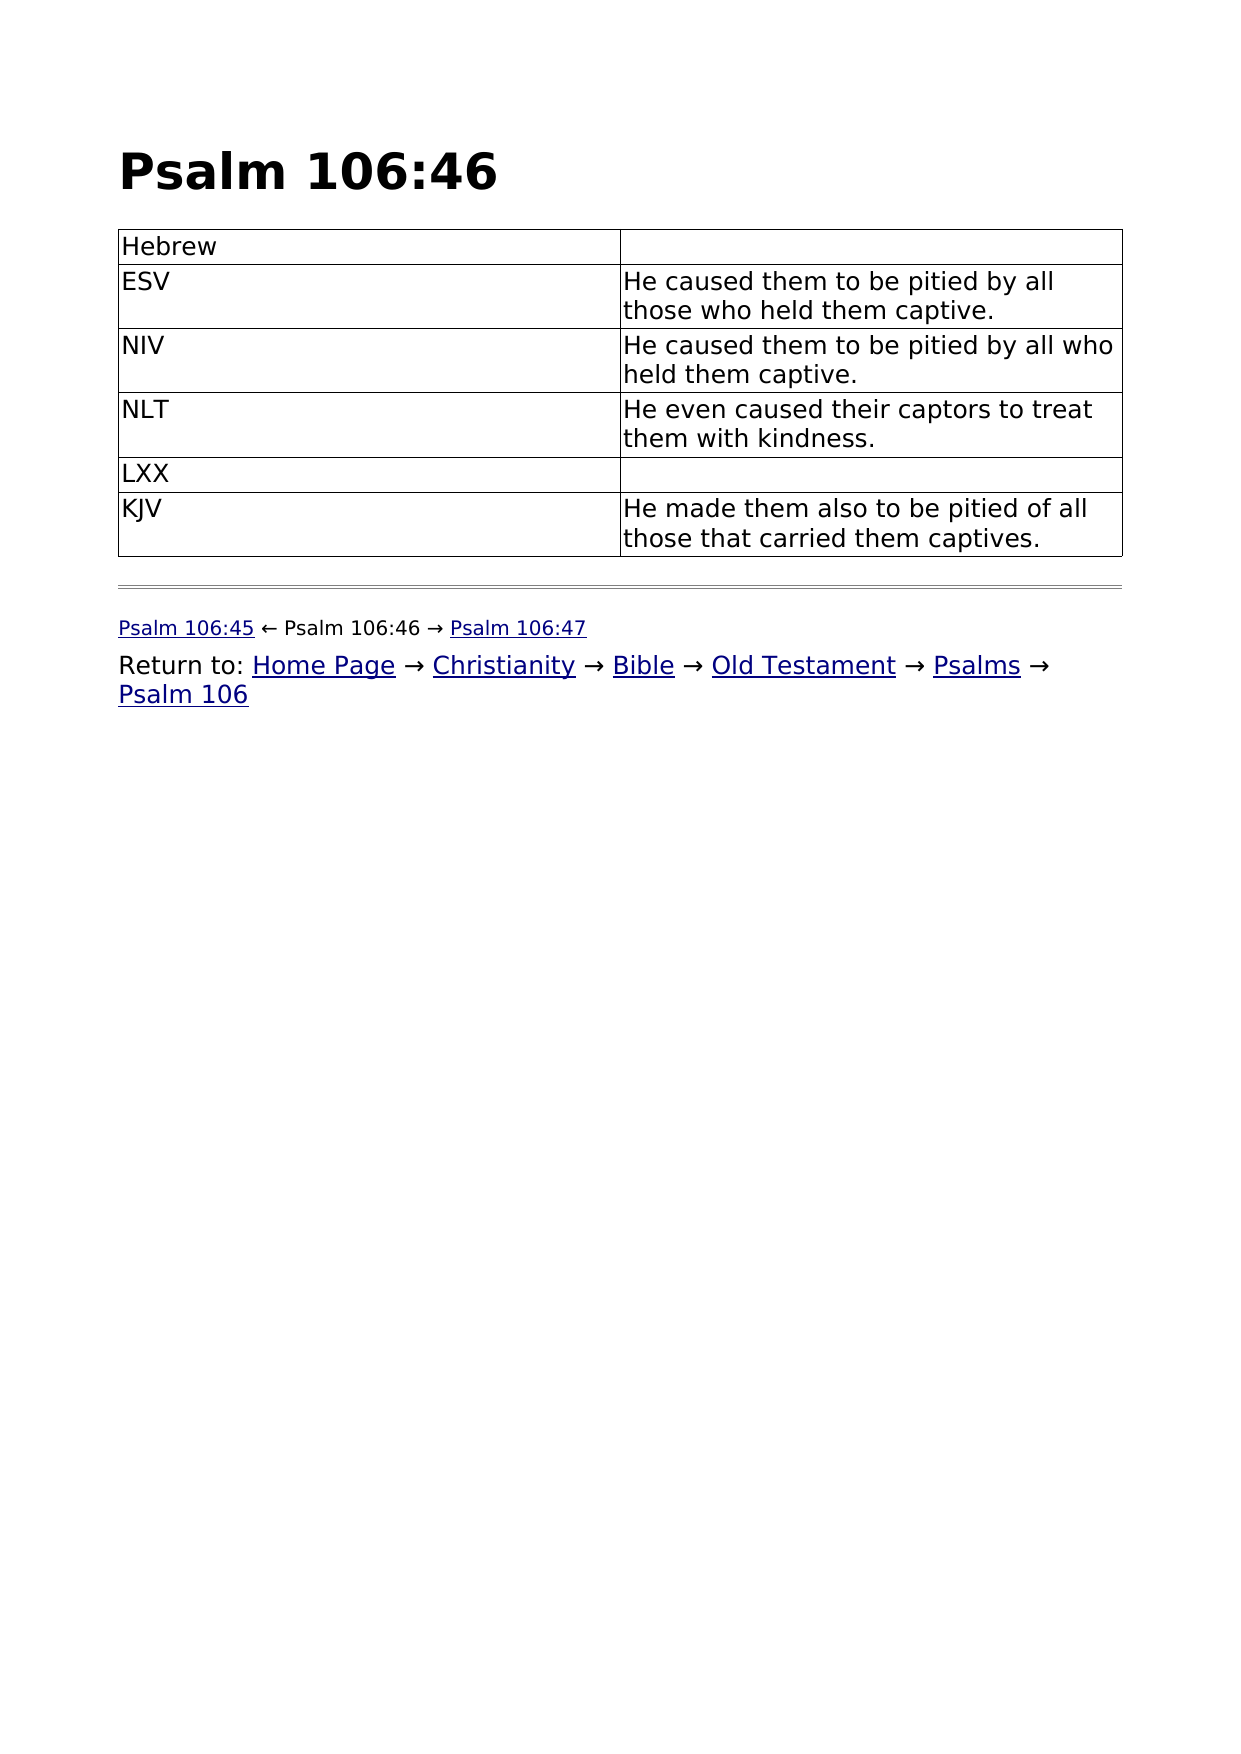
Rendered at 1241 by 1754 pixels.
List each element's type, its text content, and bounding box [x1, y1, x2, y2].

table_cell [621, 458, 1122, 492]
table_cell NIV [119, 329, 620, 392]
table_header Hebrew [119, 230, 620, 264]
table_cell He caused them to be pitied by all who held them captive. [621, 329, 1122, 392]
table_cell ESV [119, 265, 620, 328]
table_cell He caused them to be pitied by all those who held them captive. [621, 265, 1122, 328]
table_cell NLT [119, 393, 620, 457]
table_cell He even caused their captors to treat them with kindness. [621, 393, 1122, 457]
text Psalm 106:45 ← Psalm 106:46 → Psalm 106:47 [118, 617, 1122, 651]
text Return to: Home Page → Christianity → Bible → Old Testament → Psalms → Psalm 106 [118, 651, 1122, 709]
table_cell He made them also to be pitied of all those that carried them captives. [621, 493, 1122, 556]
table_header [621, 230, 1122, 264]
subtitle Psalm 106:46 [118, 143, 1122, 201]
table_cell LXX [119, 458, 620, 492]
table_cell KJV [119, 493, 620, 556]
